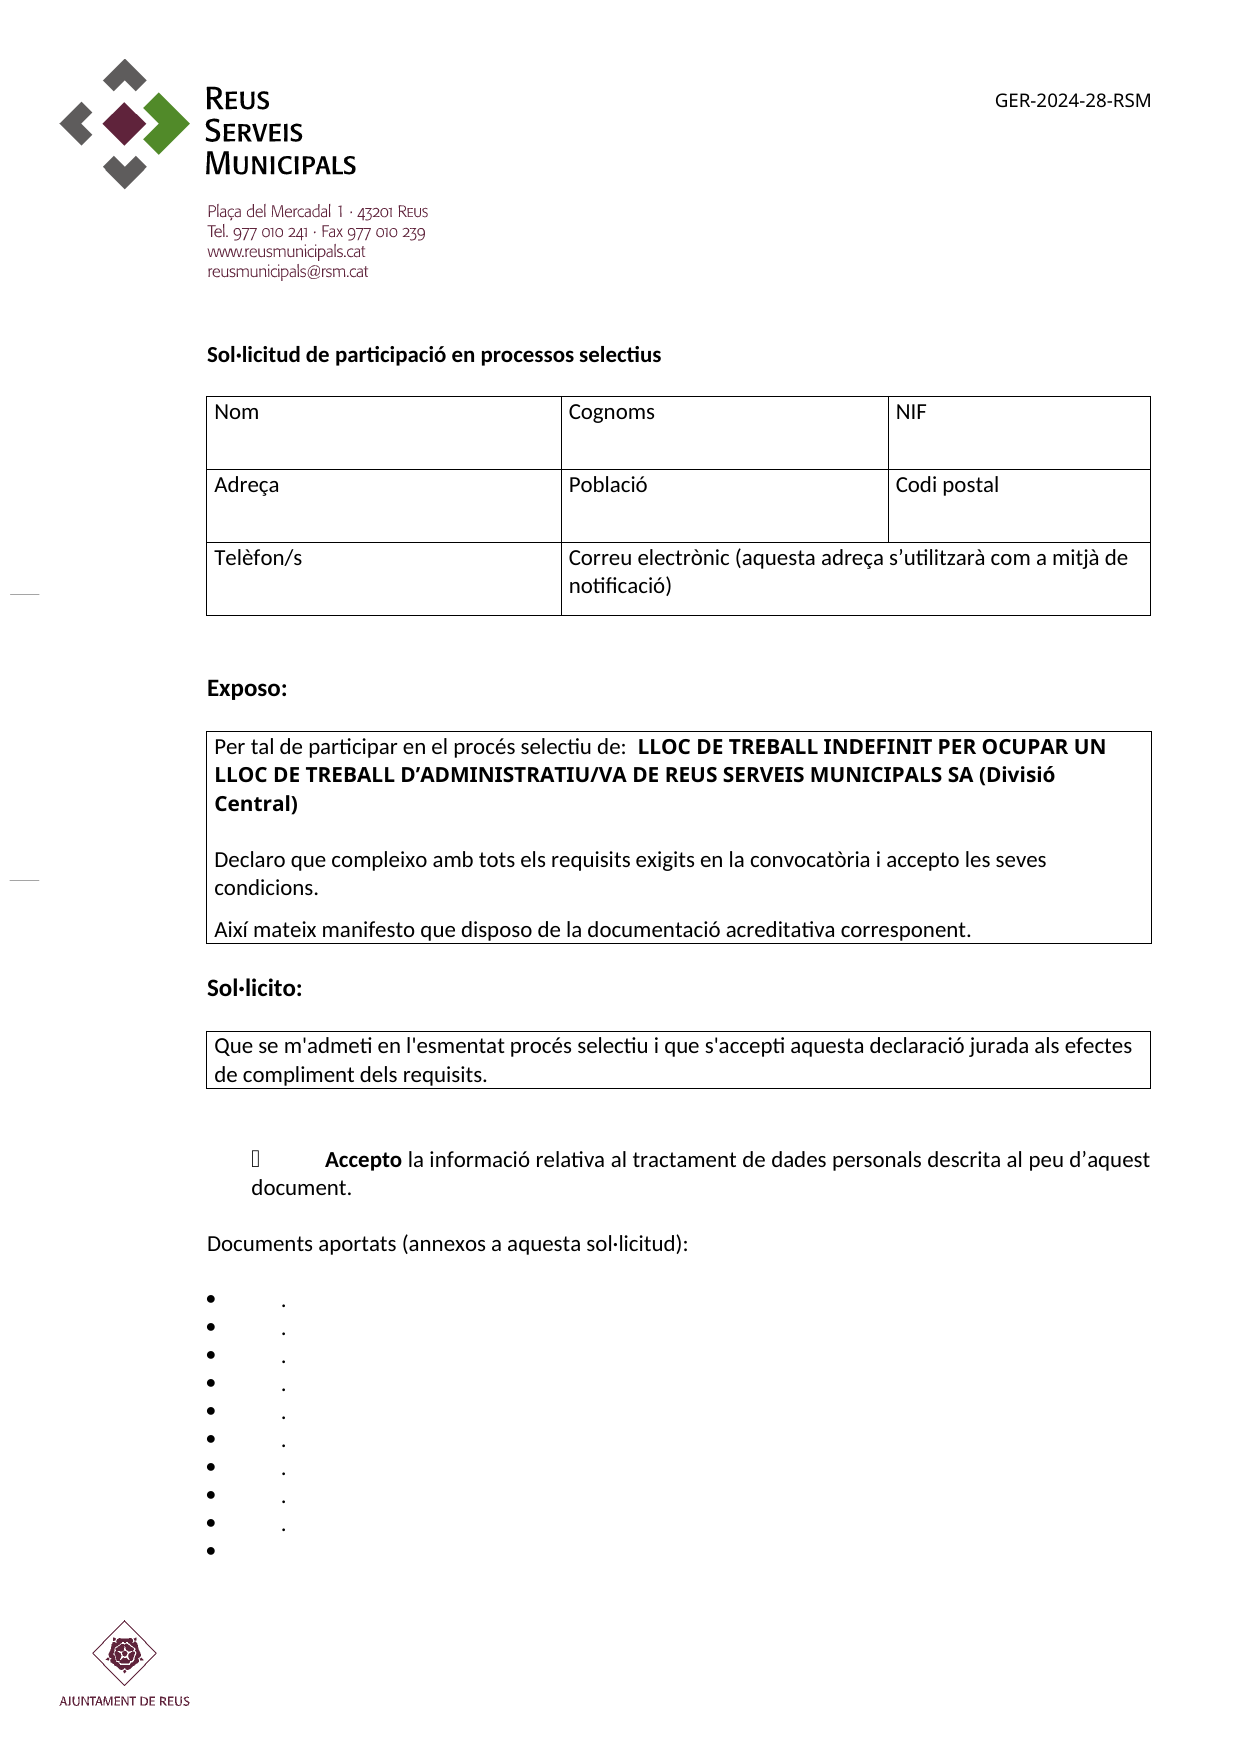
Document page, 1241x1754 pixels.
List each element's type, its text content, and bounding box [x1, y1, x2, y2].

list . [207, 1481, 1152, 1509]
list . [207, 1397, 1152, 1425]
list . [207, 1453, 1152, 1481]
table_cell Correu electrònic (aquesta adreça s’utilitzarà com a mitjà de notificació) [562, 543, 1150, 615]
list . [207, 1425, 1152, 1453]
list . [207, 1285, 1152, 1313]
table_header Nom [207, 397, 561, 469]
table_cell Telèfon/s [207, 543, 561, 615]
list . [207, 1509, 1152, 1537]
text Sol·licito: [207, 972, 1152, 1003]
text Exposo: [207, 672, 1152, 703]
table_cell Declaro que compleixo amb tots els requisits exigits en la convocatòria i accepto les seves condicions. [207, 817, 1151, 901]
table_cell Adreça [207, 470, 561, 542]
table_cell Així mateix manifesto que disposo de la documentació acreditativa corresponent. [207, 901, 1151, 943]
table_header Per tal de participar en el procés selectiu de: LLOC DE TREBALL INDEFINIT PER OCUPAR UN LLOC DE TREBALL D’ADMINISTRATIU/VA DE REUS SERVEIS MUNICIPALS SA (Divisió Central) [207, 732, 1151, 817]
table_header Cognoms [562, 397, 888, 469]
text Sol·licitud de participació en processos selectius [207, 340, 1152, 368]
text Documents aportats (annexos a aquesta sol·licitud): [207, 1229, 1152, 1257]
table_cell Codi postal [889, 470, 1150, 542]
table_header NIF [889, 397, 1150, 469]
list Accepto la informació relativa al tractament de dades personals descrita al peu d’aquest document. [251, 1145, 1152, 1201]
list . [207, 1341, 1152, 1369]
table_header Que se m'admeti en l'esmentat procés selectiu i que s'accepti aquesta declaració jurada als efectes de compliment dels requisits. [207, 1032, 1150, 1088]
table_cell Població [562, 470, 888, 542]
list . [207, 1369, 1152, 1397]
list . [207, 1313, 1152, 1341]
